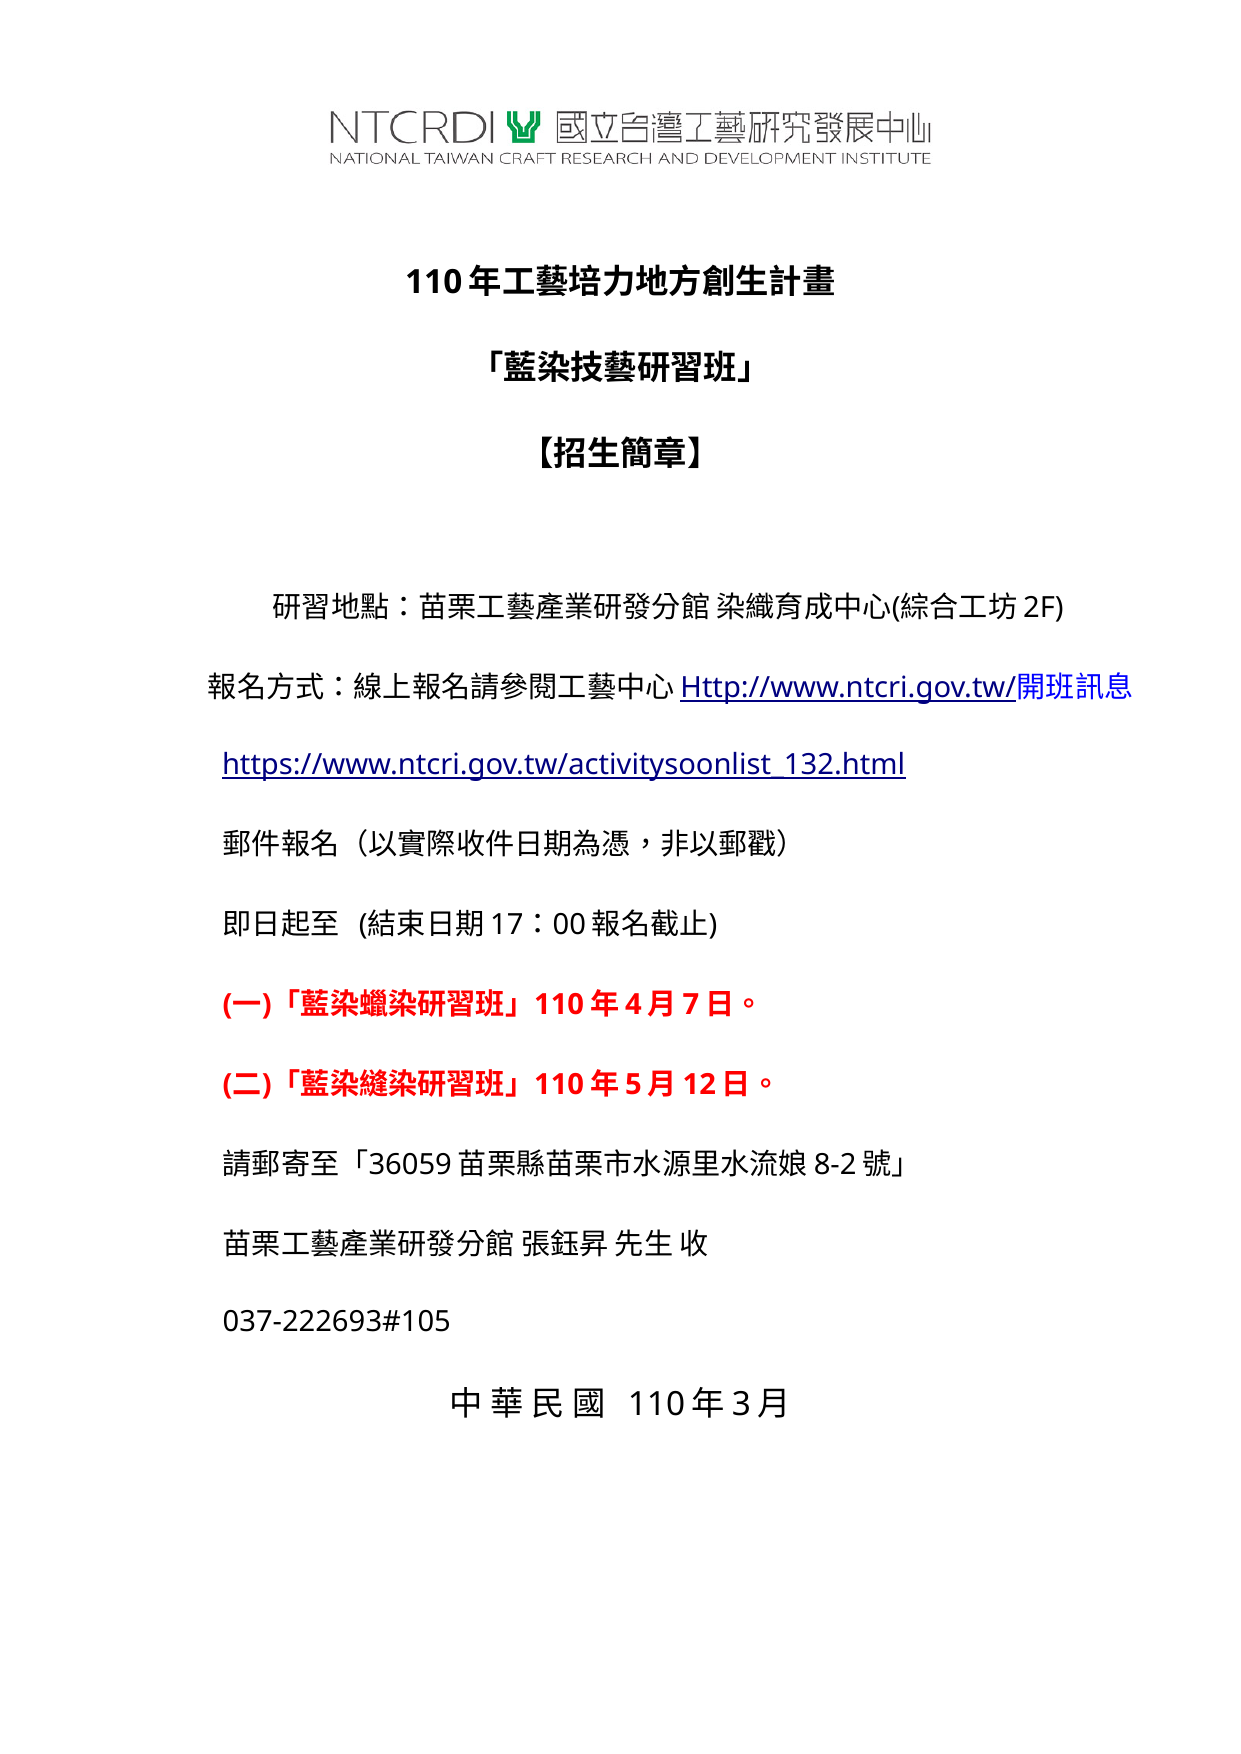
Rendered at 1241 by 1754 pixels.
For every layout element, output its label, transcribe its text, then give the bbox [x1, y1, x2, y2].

text 【招生簡章】 [75, 427, 1165, 475]
text 苗栗工藝產業研發分館 張鈺昇 先生 收 [222, 1220, 1165, 1262]
text (一)「藍染蠟染研習班」110年4月7日。 [217, 981, 1165, 1023]
text 請郵寄至「36059苗栗縣苗栗市水源里水流娘8-2號」 [222, 1140, 1165, 1183]
text 郵件報名（以實際收件日期為憑，非以郵戳） [217, 821, 1165, 863]
picture [327, 107, 935, 166]
text 報名方式：線上報名請參閱工藝中心Http://www.ntcri.gov.tw/開班訊息 [208, 664, 1165, 706]
text (二)「藍染縫染研習班」110年5月12日。 [217, 1060, 1165, 1103]
text 「藍染技藝研習班」 [75, 341, 1165, 389]
text 中 華 民 國 110年3月 [75, 1377, 1165, 1426]
text https://www.ntcri.gov.tw/activitysoonlist_132.html [217, 744, 1165, 783]
text 037-222693#105 [222, 1300, 1165, 1340]
text 110年工藝培力地方創生計畫 [75, 255, 1165, 303]
text 研習地點：苗栗工藝產業研發分館 染織育成中心(綜合工坊2F) [222, 584, 1165, 626]
text 即日起至 (結束日期17：00報名截止) [217, 901, 1165, 943]
